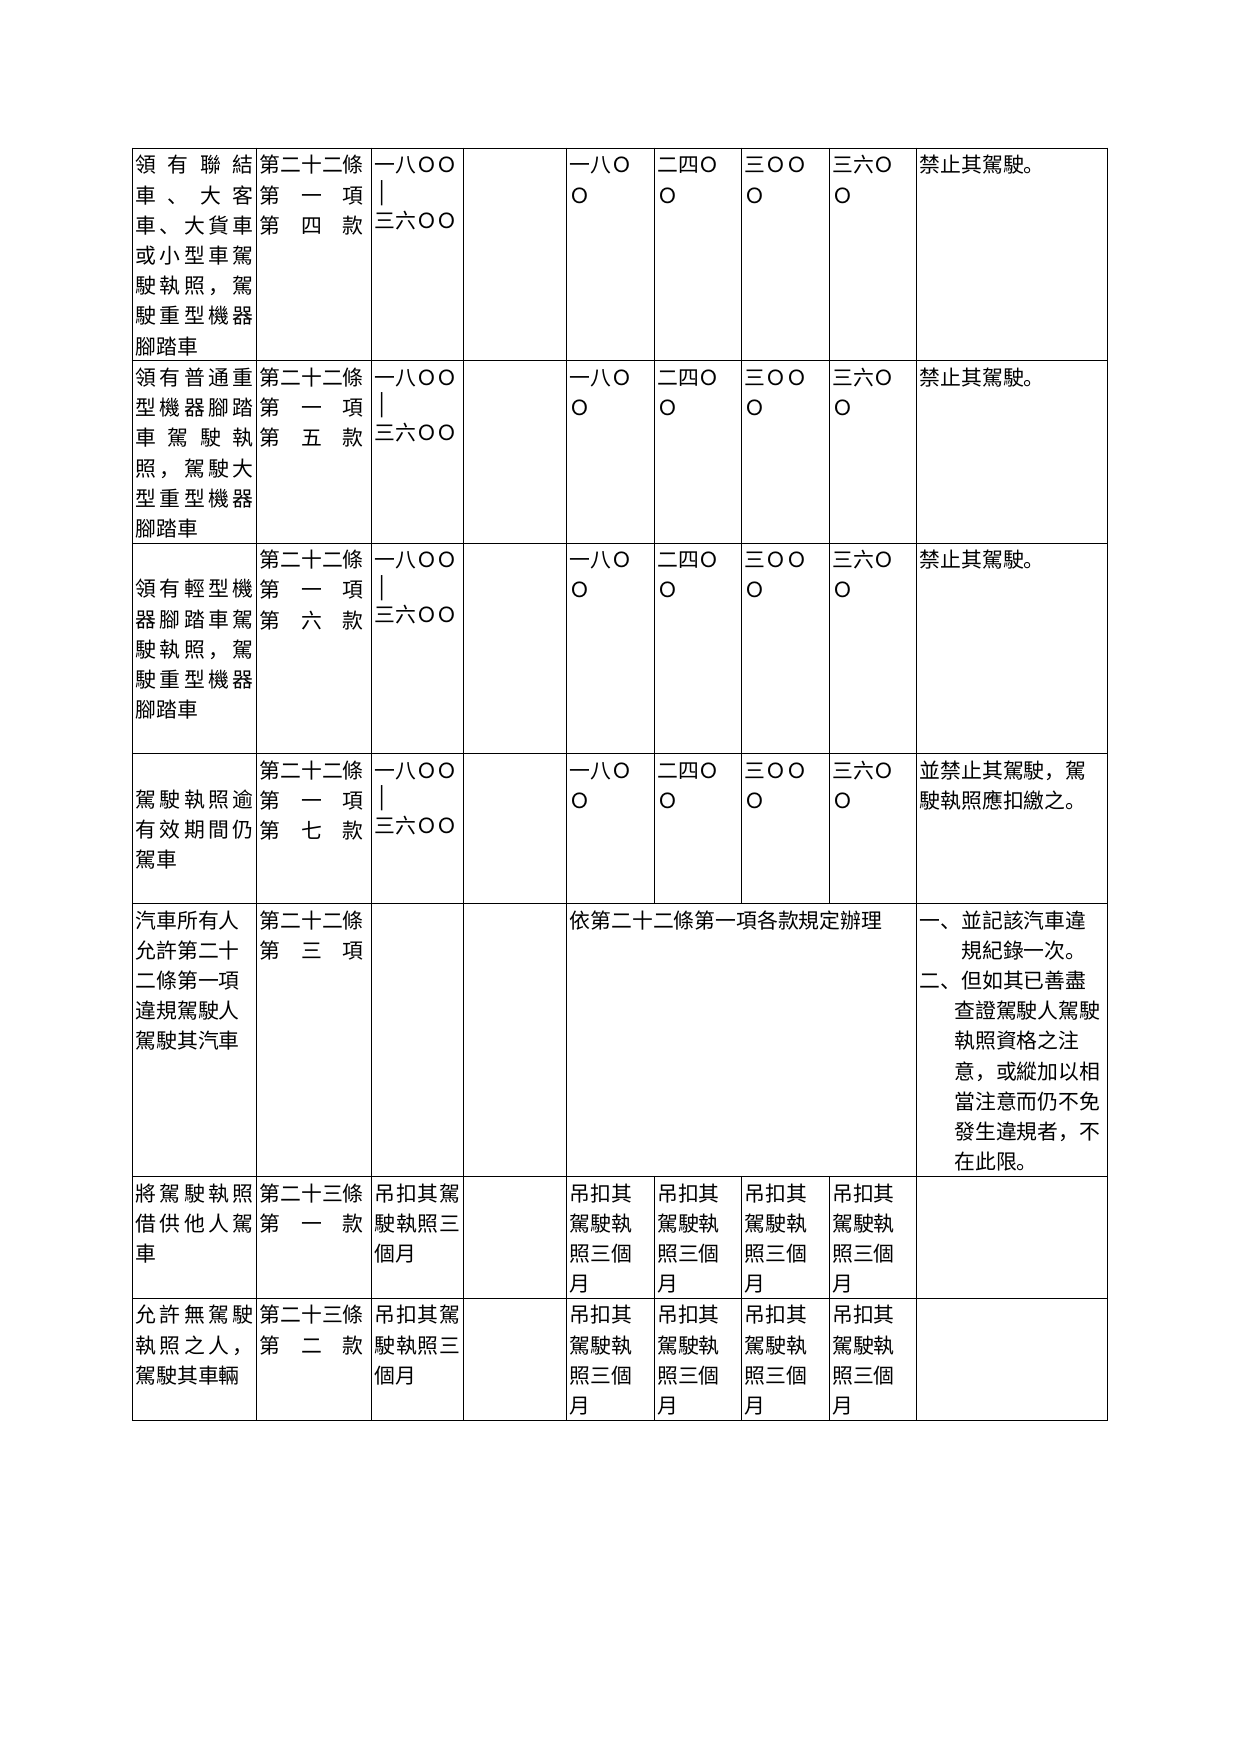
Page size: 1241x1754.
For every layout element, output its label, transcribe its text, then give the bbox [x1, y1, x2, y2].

table_cell 第二十二條第 三 項 [257, 904, 371, 1176]
table_cell 一八ＯＯ │ 三六ＯＯ [372, 149, 463, 360]
table_cell [464, 1177, 566, 1298]
table_cell 依第二十二條第一項各款規定辦理 [567, 904, 916, 1176]
table_cell 二四ＯＯ [655, 544, 741, 753]
table_cell [464, 754, 566, 903]
table_cell 將駕駛執照借供他人駕車 [133, 1177, 256, 1298]
table_cell 允許無駕駛執照之人，駕駛其車輛 [133, 1299, 256, 1419]
table_cell 第二十二條 第 一 項 第 六 款 [257, 544, 371, 753]
table_cell 吊扣其駕駛執照三個月 [567, 1177, 654, 1298]
table_cell 領有輕型機器腳踏車駕駛執照，駕駛重型機器腳踏車 [133, 544, 256, 753]
table_cell 並禁止其駕駛，駕駛執照應扣繳之。 [917, 754, 1107, 903]
table_cell [464, 544, 566, 753]
table_cell 吊扣其駕駛執照三個月 [742, 1177, 829, 1298]
table_cell 吊扣其駕駛執照三個月 [372, 1299, 463, 1419]
table_cell 駕駛執照逾有效期間仍駕車 [133, 754, 256, 903]
table_cell 一八ＯＯ [567, 754, 654, 903]
table_cell 三ＯＯＯ [742, 754, 829, 903]
table_cell 三ＯＯＯ [742, 544, 829, 753]
table_cell [464, 149, 566, 360]
table_cell 第二十三條 第 一 款 [257, 1177, 371, 1298]
table_cell 一八ＯＯ [567, 149, 654, 360]
table_cell 二四ＯＯ [655, 361, 741, 542]
table_cell 二四ＯＯ [655, 754, 741, 903]
table_cell 三六ＯＯ [830, 754, 916, 903]
table_cell [464, 1299, 566, 1419]
table_cell 一八ＯＯ [567, 361, 654, 542]
table_cell 吊扣其駕駛執照三個月 [655, 1177, 741, 1298]
table_cell 禁止其駕駛。 [917, 149, 1107, 360]
table_cell 吊扣其駕駛執照三個月 [830, 1177, 916, 1298]
table_cell [372, 904, 463, 1176]
table_cell 第二十二條 第 一 項 第 七 款 [257, 754, 371, 903]
table_cell 一八ＯＯ │ 三六ＯＯ [372, 754, 463, 903]
table_cell 三六ＯＯ [830, 361, 916, 542]
table_cell 三六ＯＯ [830, 544, 916, 753]
table_cell 吊扣其駕駛執照三個月 [830, 1299, 916, 1419]
table_cell 三ＯＯＯ [742, 361, 829, 542]
table_cell 領有普通重型機器腳踏車駕駛執照，駕駛大型重型機器腳踏車 [133, 361, 256, 542]
table_cell 吊扣其駕駛執照三個月 [742, 1299, 829, 1419]
table_cell 第二十三條 第 二 款 [257, 1299, 371, 1419]
table_cell [917, 1177, 1107, 1298]
table_cell 領有聯結車、大客車、大貨車或小型車駕駛執照，駕駛重型機器腳踏車 [133, 149, 256, 360]
table_cell 一八ＯＯ │ 三六ＯＯ [372, 544, 463, 753]
table_cell 吊扣其駕駛執照三個月 [372, 1177, 463, 1298]
table_cell 三六ＯＯ [830, 149, 916, 360]
table_cell 第二十二條 第 一 項 第 五 款 [257, 361, 371, 542]
table_cell 一八ＯＯ │ 三六ＯＯ [372, 361, 463, 542]
table_cell 一、並記該汽車違規紀錄一次。 二、但如其已善盡查證駕駛人駕駛執照資格之注意，或縱加以相當注意而仍不免發生違規者，不在此限。 [917, 904, 1107, 1176]
table_cell 吊扣其駕駛執照三個月 [655, 1299, 741, 1419]
table_cell [464, 361, 566, 542]
table_cell 禁止其駕駛。 [917, 361, 1107, 542]
table_cell 第二十二條 第 一 項 第 四 款 [257, 149, 371, 360]
table_cell 禁止其駕駛。 [917, 544, 1107, 753]
table_cell 二四ＯＯ [655, 149, 741, 360]
table_cell 三ＯＯＯ [742, 149, 829, 360]
table_cell [917, 1299, 1107, 1419]
table_cell 汽車所有人允許第二十二條第一項違規駕駛人駕駛其汽車 [133, 904, 256, 1176]
table_cell [464, 904, 566, 1176]
table_cell 一八ＯＯ [567, 544, 654, 753]
table_cell 吊扣其駕駛執照三個月 [567, 1299, 654, 1419]
